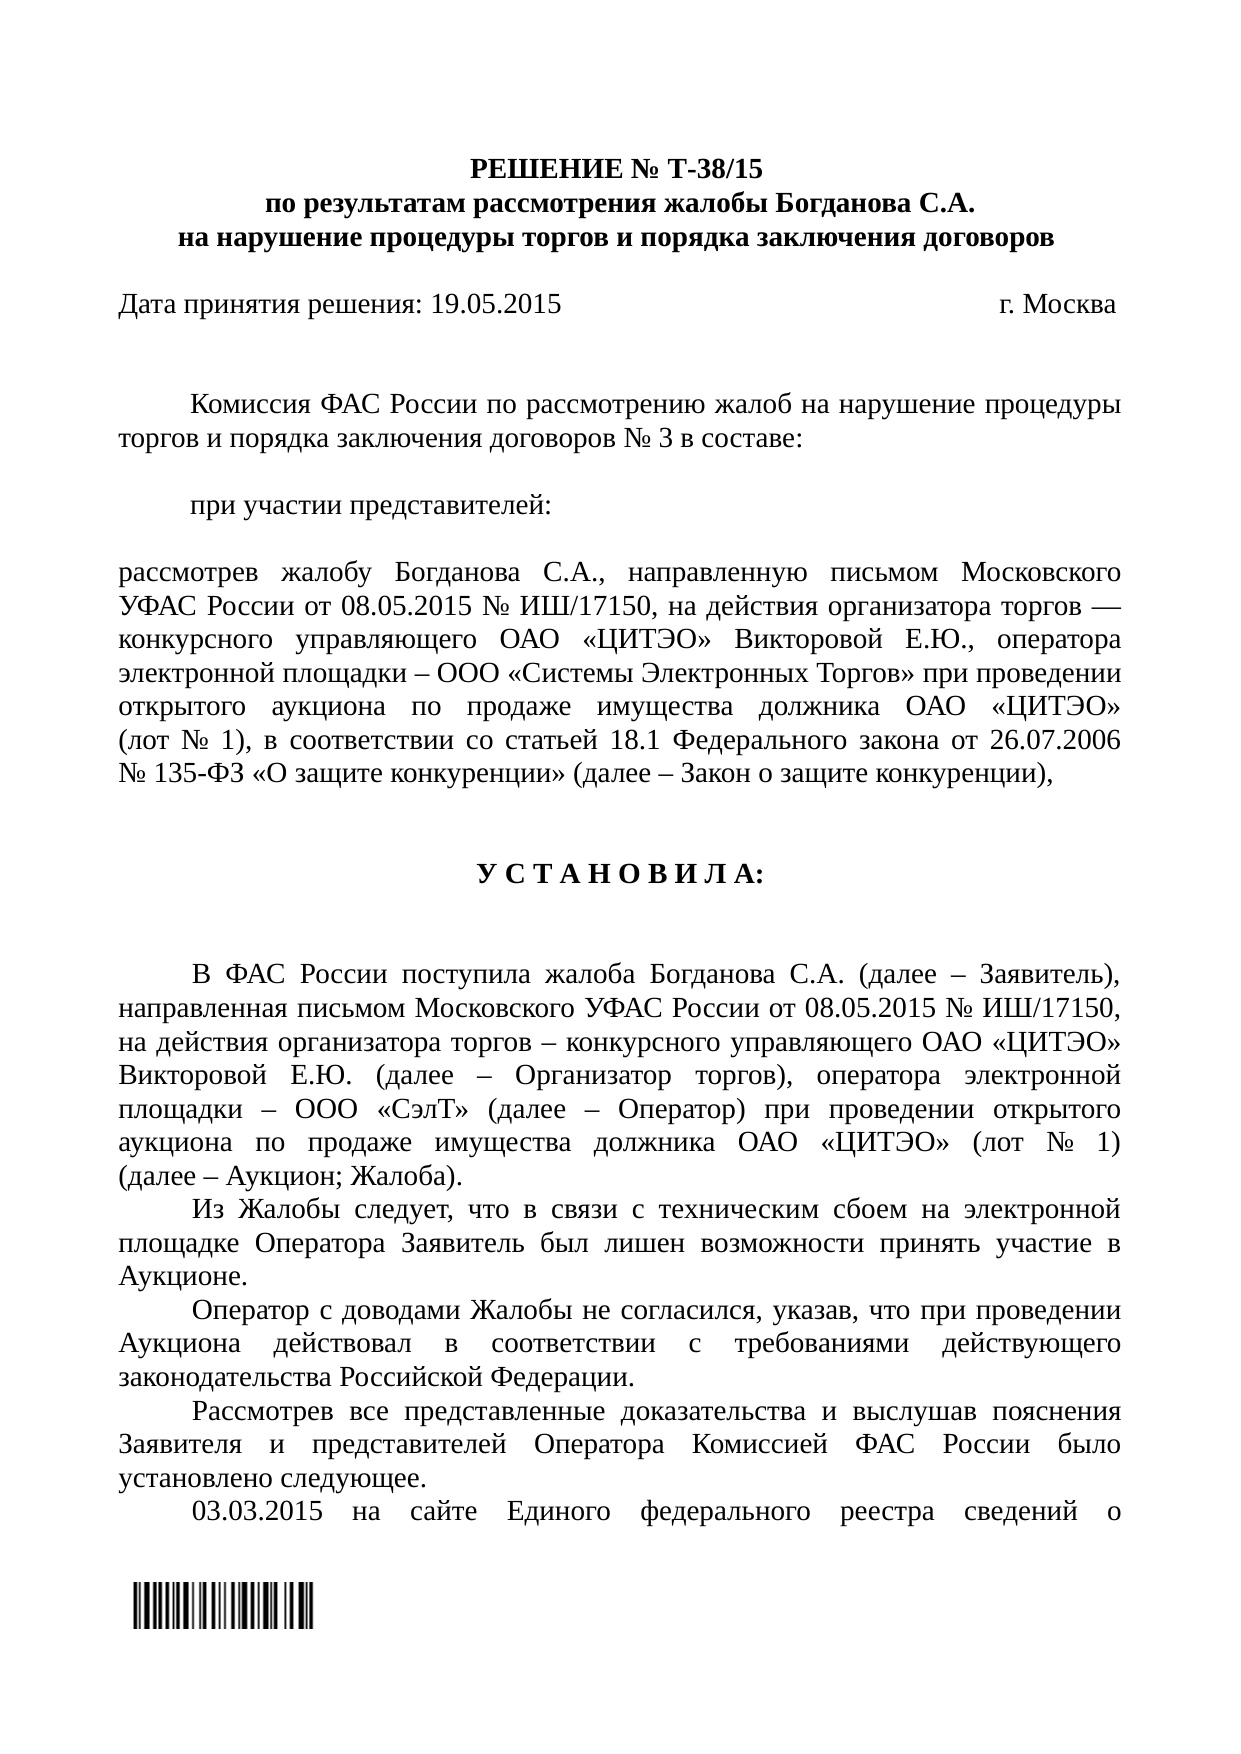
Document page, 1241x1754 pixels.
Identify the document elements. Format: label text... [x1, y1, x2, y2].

text В ФАС России поступила жалоба Богданова С.А. (далее – Заявитель), направленная письмом Московского УФАС России от 08.05.2015 № ИШ/17150, на действия организатора торгов – конкурсного управляющего ОАО «ЦИТЭО» Викторовой Е.Ю. (далее – Организатор торгов), оператора электронной площадки – ООО «СэлТ» (далее – Оператор) при проведении открытого аукциона по продаже имущества должника ОАО «ЦИТЭО» (лот № 1) (далее – Аукцион; Жалоба). [118, 957, 1122, 1191]
text на нарушение процедуры торгов и порядка заключения договоров [118, 219, 1122, 252]
picture [118, 1582, 331, 1629]
text рассмотрев жалобу Богданова С.А., направленную письмом Московского УФАС России от 08.05.2015 № ИШ/17150, на действия организатора торгов —конкурсного управляющего ОАО «ЦИТЭО» Викторовой Е.Ю., оператора электронной площадки – ООО «Системы Электронных Торгов» при проведении открытого аукциона по продаже имущества должника ОАО «ЦИТЭО» (лот № 1), в соответствии со статьей 18.1 Федерального закона от 26.07.2006 № 135-ФЗ «О защите конкуренции» (далее – Закон о защите конкуренции), [118, 554, 1122, 789]
text Дата принятия решения: 19.05.2015 г. Москва [118, 286, 1122, 319]
text Комиссия ФАС России по рассмотрению жалоб на нарушение процедуры торгов и порядка заключения договоров № 3 в составе: [118, 386, 1122, 453]
text по результатам рассмотрения жалобы Богданова С.А. [118, 185, 1122, 219]
text У С Т А Н О В И Л А: [118, 856, 1122, 889]
text при участии представителей: [118, 487, 1122, 521]
text 03.03.2015 на сайте Единого федерального реестра сведений о [118, 1493, 1122, 1527]
text Рассмотрев все представленные доказательства и выслушав пояснения Заявителя и представителей Оператора Комиссией ФАС России было установлено следующее. [118, 1393, 1122, 1493]
text Из Жалобы следует, что в связи с техническим сбоем на электронной площадке Оператора Заявитель был лишен возможности принять участие в Аукционе. [118, 1191, 1122, 1292]
text Оператор с доводами Жалобы не согласился, указав, что при проведении Аукциона действовал в соответствии с требованиями действующего законодательства Российской Федерации. [118, 1292, 1122, 1393]
text РЕШЕНИЕ № Т-38/15 [118, 152, 1122, 185]
